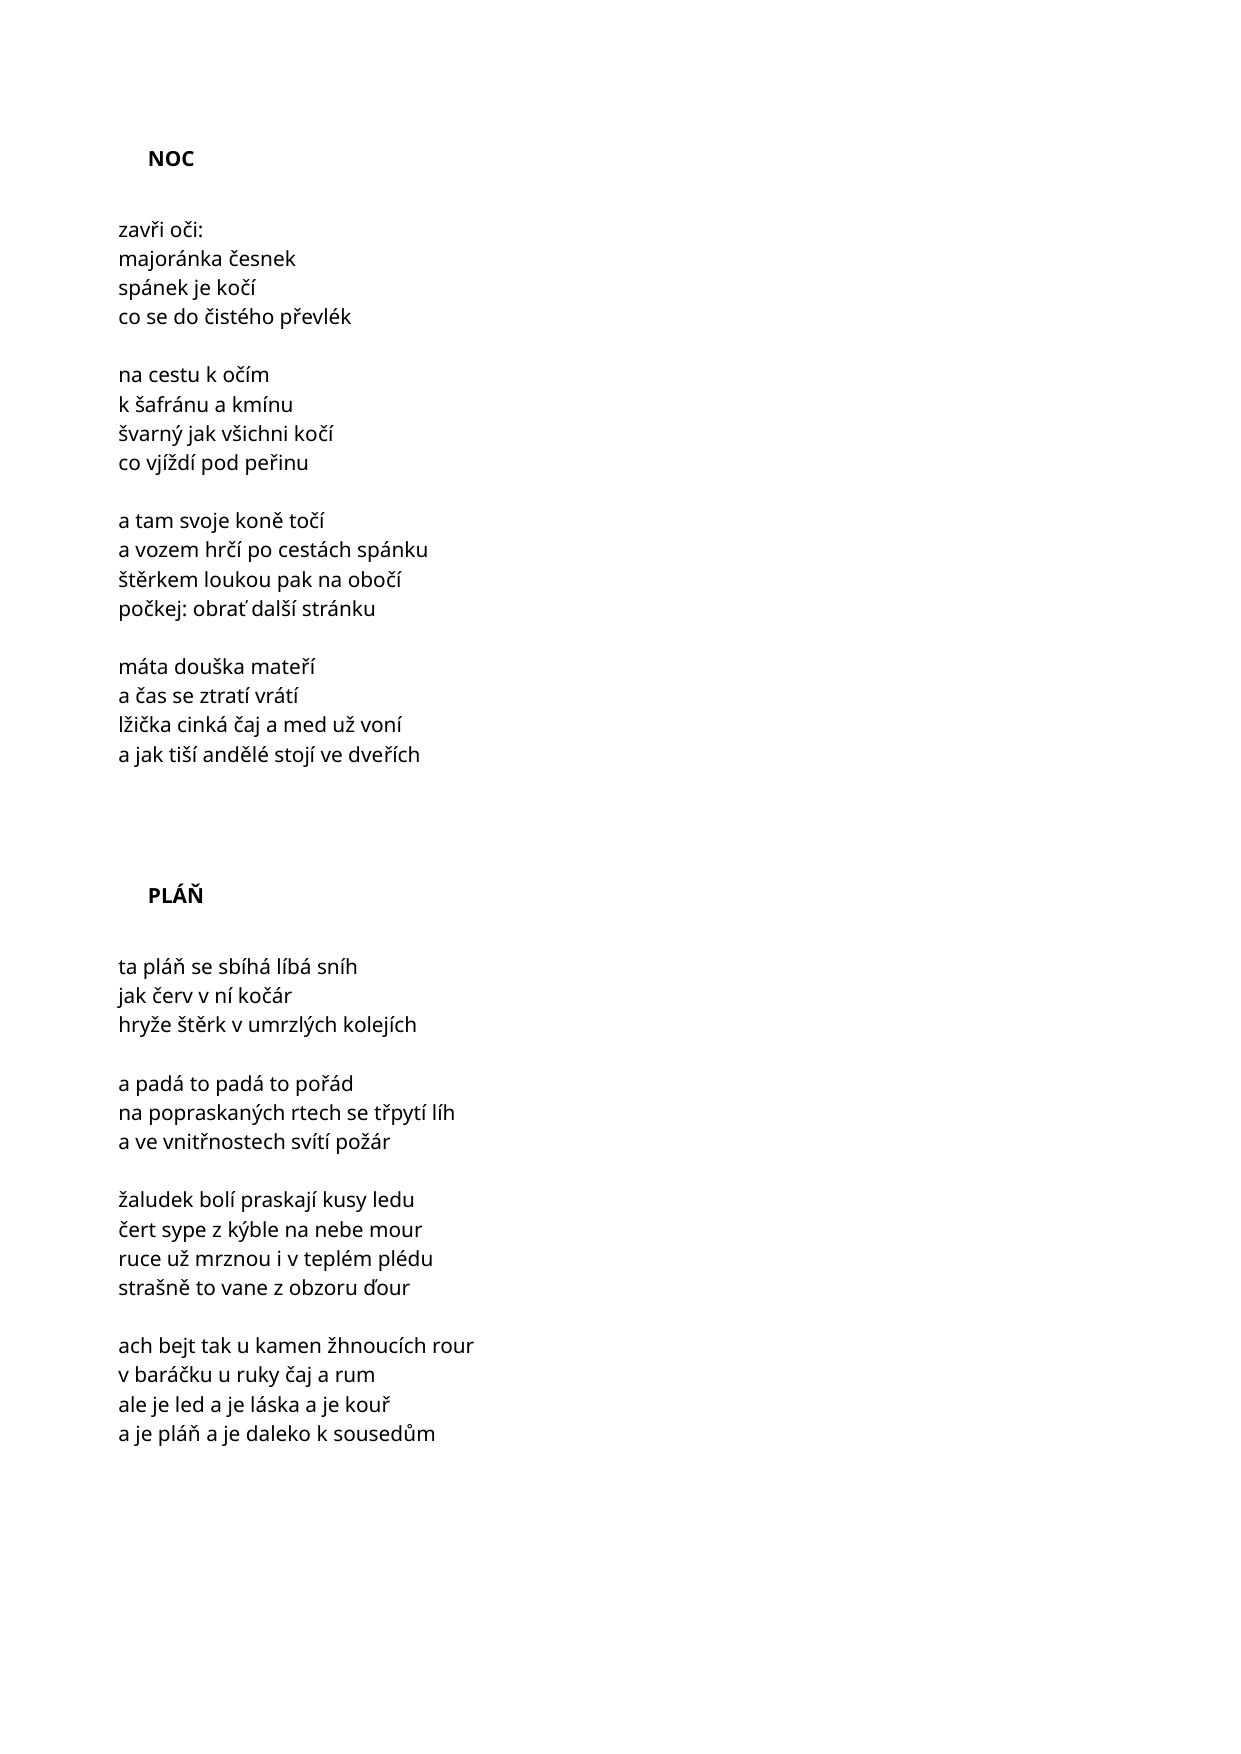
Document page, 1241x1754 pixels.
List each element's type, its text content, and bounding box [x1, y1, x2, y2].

text strašně to vane z obzoru ďour [118, 1272, 1122, 1301]
text na cestu k očím [118, 360, 1122, 389]
subtitle PLÁŇ [148, 881, 1122, 910]
text k šafránu a kmínu [118, 389, 1122, 418]
text hryže štěrk v umrzlých kolejích [118, 1010, 1122, 1039]
text NOC [148, 143, 1122, 172]
text štěrkem loukou pak na obočí [118, 564, 1122, 593]
text švarný jak všichni kočí [118, 418, 1122, 447]
text jak červ v ní kočár [118, 981, 1122, 1010]
text majoránka česnek [118, 243, 1122, 272]
text počkej: obrať další stránku [118, 593, 1122, 622]
text ruce už mrznou i v teplém plédu [118, 1243, 1122, 1272]
text a ve vnitřnostech svítí požár [118, 1126, 1122, 1156]
text a vozem hrčí po cestách spánku [118, 535, 1122, 564]
text co se do čistého převlék [118, 301, 1122, 331]
text ale je led a je láska a je kouř [118, 1389, 1122, 1418]
text a je pláň a je daleko k sousedům [118, 1418, 1122, 1447]
text v baráčku u ruky čaj a rum [118, 1360, 1122, 1389]
text čert sype z kýble na nebe mour [118, 1214, 1122, 1243]
text na popraskaných rtech se třpytí líh [118, 1097, 1122, 1126]
text žaludek bolí praskají kusy ledu [118, 1185, 1122, 1214]
text a čas se ztratí vrátí [118, 681, 1122, 710]
text ta pláň se sbíhá líbá sníh [118, 951, 1122, 981]
text ach bejt tak u kamen žhnoucích rour [118, 1331, 1122, 1360]
text a jak tiší andělé stojí ve dveřích [118, 739, 1122, 768]
text spánek je kočí [118, 272, 1122, 301]
text zavři oči: [118, 214, 1122, 243]
text co vjíždí pod peřinu [118, 447, 1122, 476]
text lžička cinká čaj a med už voní [118, 710, 1122, 739]
text máta douška mateří [118, 651, 1122, 681]
text a tam svoje koně točí [118, 506, 1122, 535]
text a padá to padá to pořád [118, 1068, 1122, 1097]
